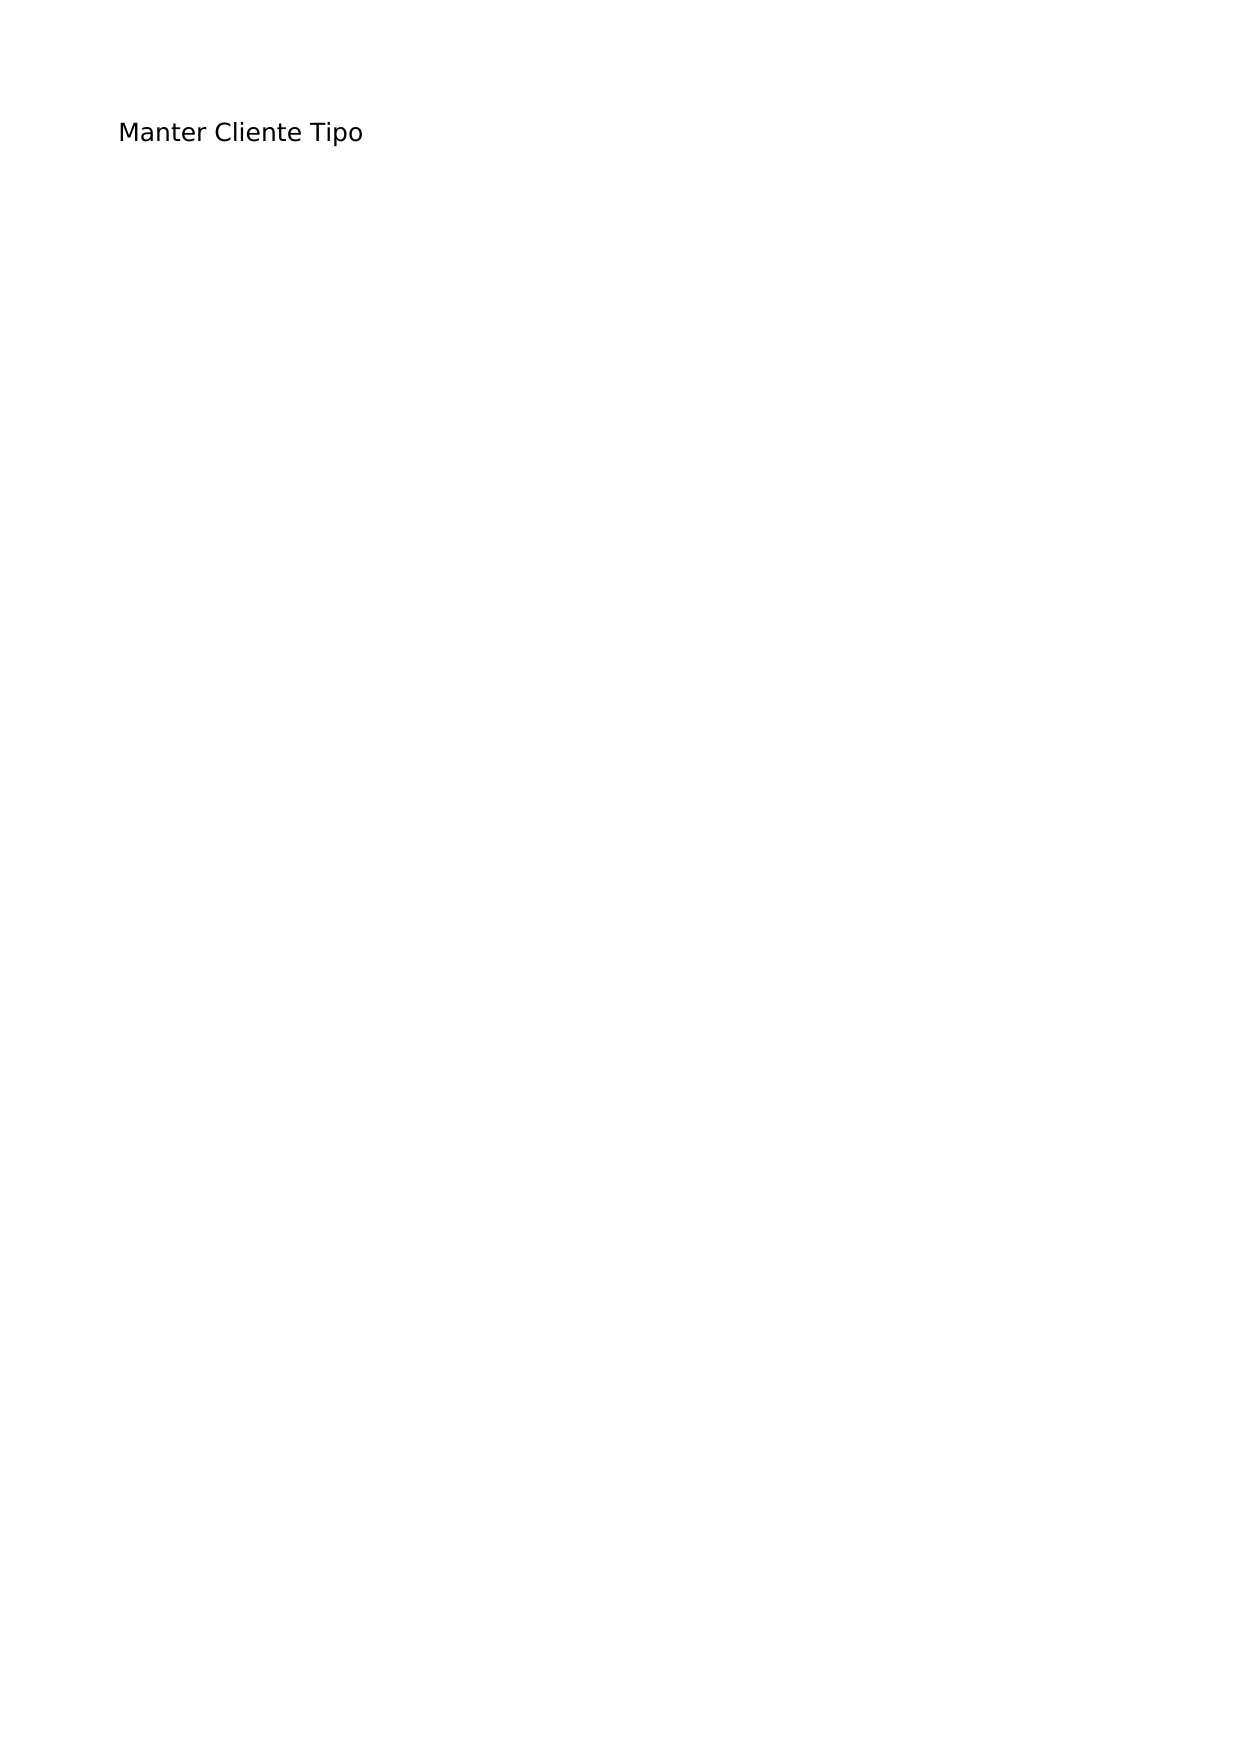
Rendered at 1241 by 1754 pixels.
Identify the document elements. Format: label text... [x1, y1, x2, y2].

text Manter Cliente Tipo [118, 118, 1122, 147]
